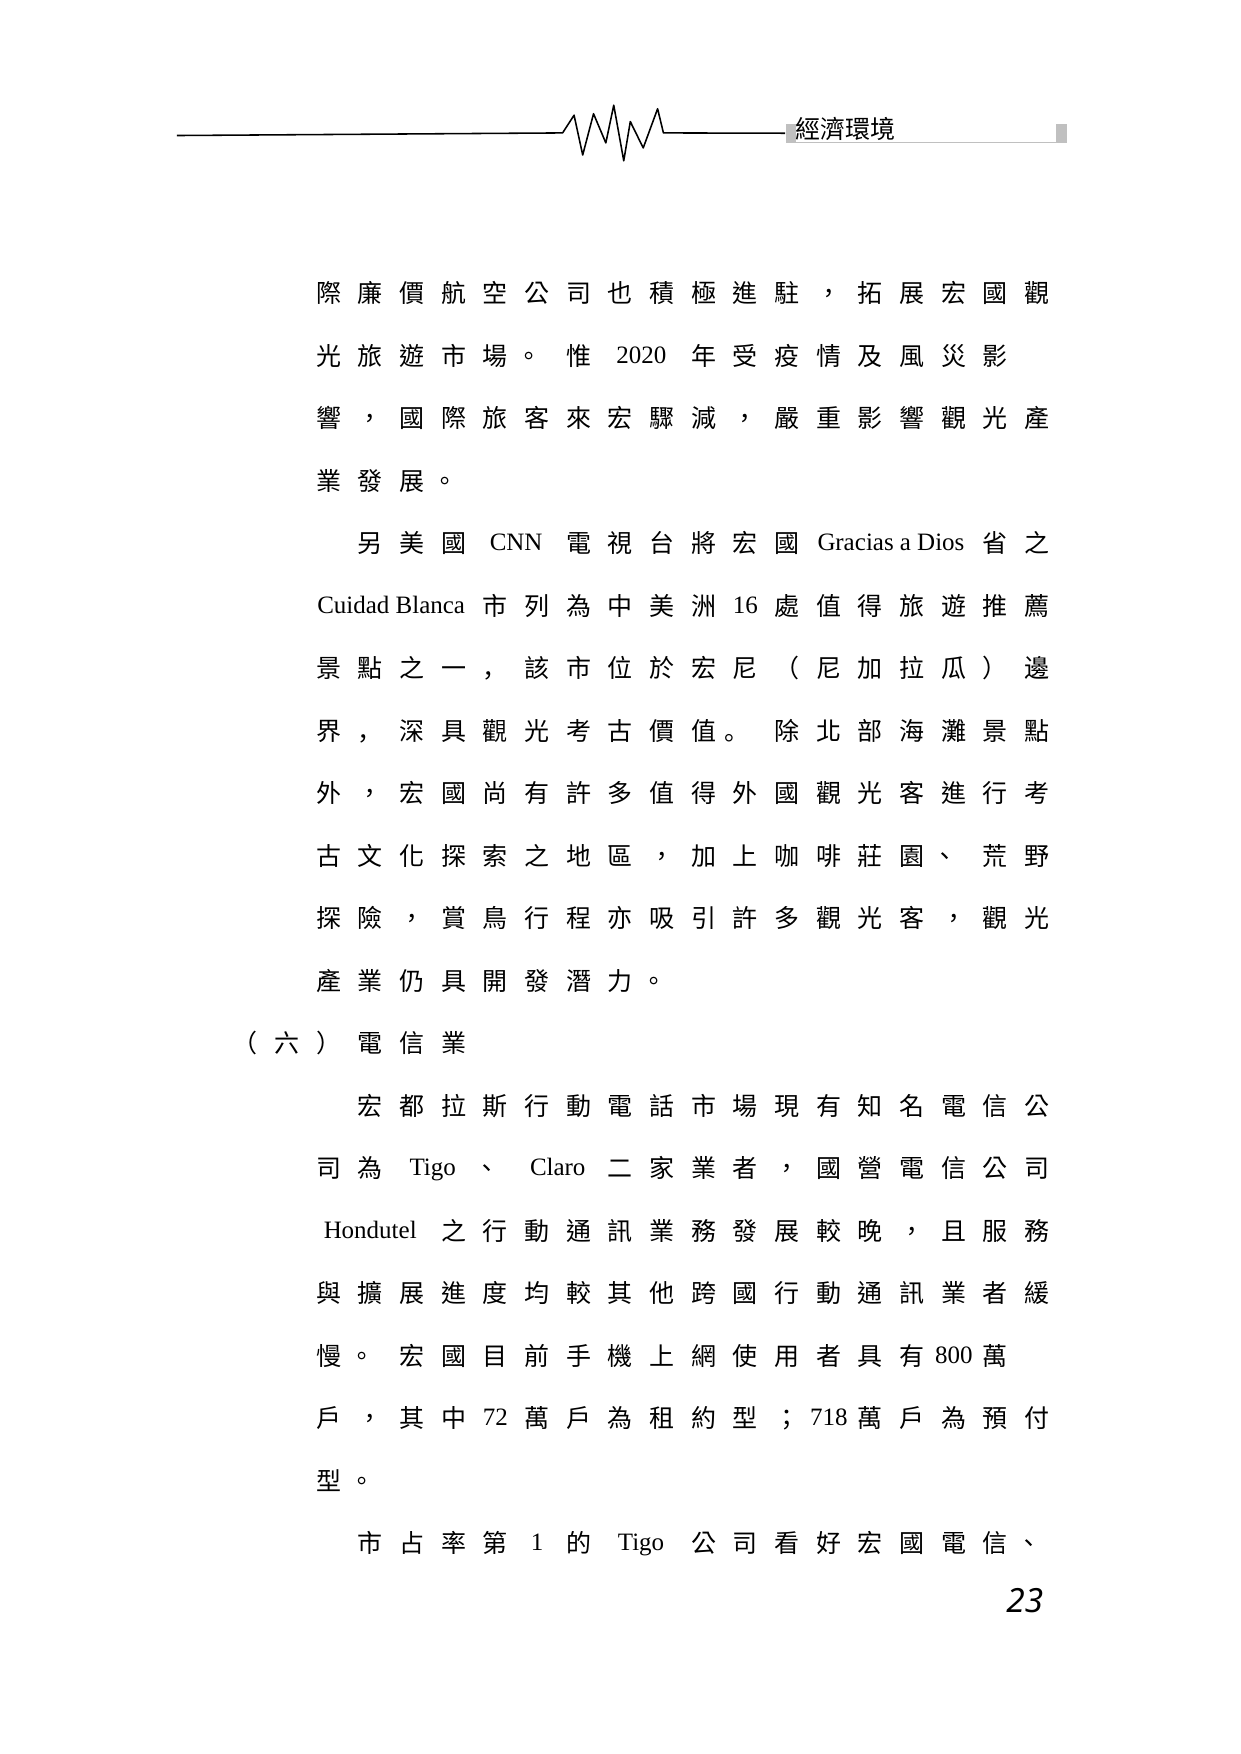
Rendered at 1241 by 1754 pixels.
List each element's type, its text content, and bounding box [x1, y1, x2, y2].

text 際廉價航空公司也積極進駐，拓展宏國觀光旅遊市場。惟2020年受疫情及風災影響，國際旅客來宏驟減，嚴重影響觀光產業發展。 [281, 250, 1058, 500]
text 宏都拉斯行動電話市場現有知名電信公司為Tigo、Claro二家業者，國營電信公司Hondutel之行動通訊業務發展較晚，且服務與擴展進度均較其他跨國行動通訊業者緩慢。宏國目前手機上網使用者具有800萬戶，其中72萬戶為租約型；718萬戶為預付型。 [281, 1063, 1058, 1500]
text 另美國CNN電視台將宏國Gracias a Dios省之Cuidad Blanca市列為中美洲16處值得旅遊推薦景點之一，該市位於宏尼（尼加拉瓜）邊界，深具觀光考古價值。除北部海灘景點外，宏國尚有許多值得外國觀光客進行考古文化探索之地區，加上咖啡莊園、荒野探險，賞鳥行程亦吸引許多觀光客，觀光產業仍具開發潛力。 [281, 500, 1058, 1000]
text （六）電信業 [207, 1000, 1058, 1063]
text 市占率第1的Tigo公司看好宏國電信、 [281, 1500, 1058, 1563]
